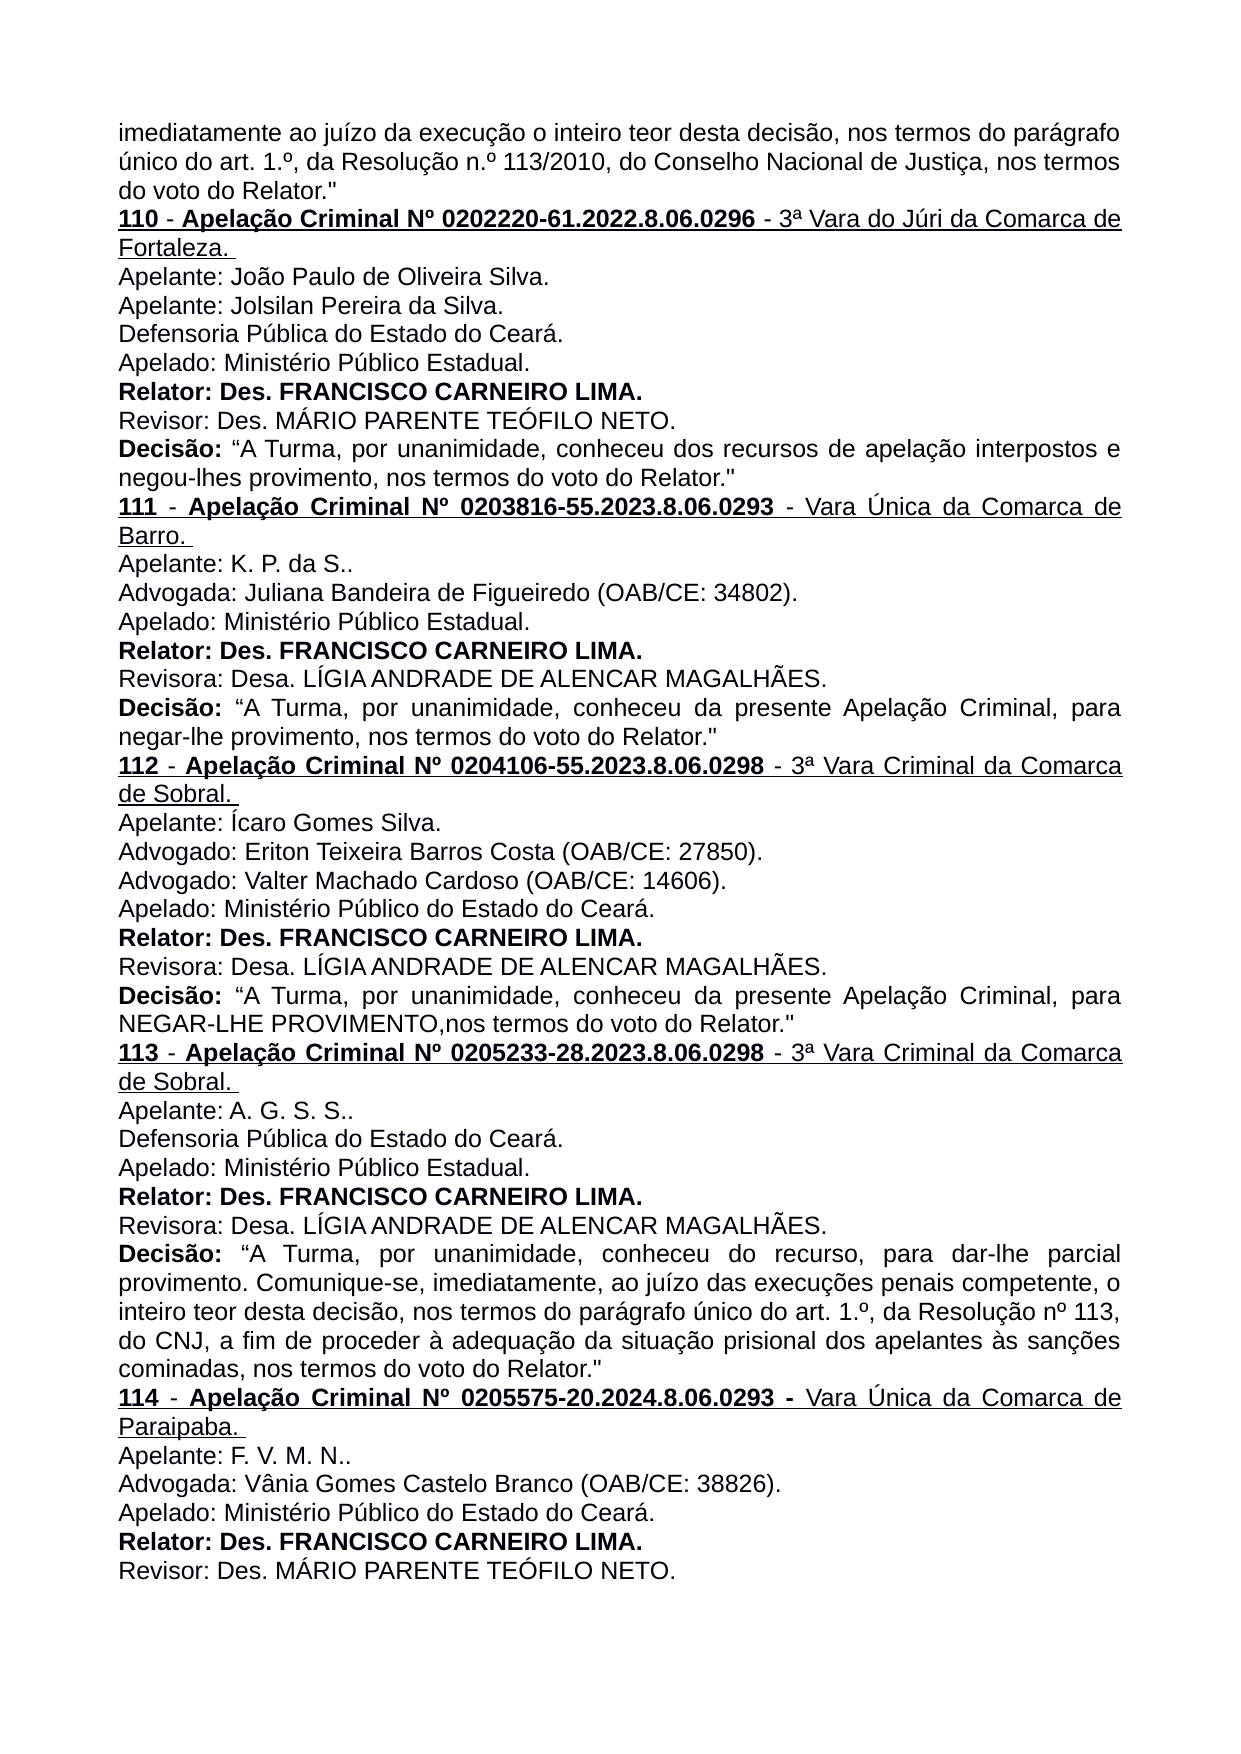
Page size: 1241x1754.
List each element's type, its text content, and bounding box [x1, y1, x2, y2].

text Revisor: Des. MÁRIO PARENTE TEÓFILO NETO. [118, 1556, 1122, 1584]
text Apelado: Ministério Público do Estado do Ceará. [118, 1498, 1122, 1527]
text 112 - Apelação Criminal Nº 0204106-55.2023.8.06.0298 - 3ª Vara Criminal da Comarca [118, 751, 1122, 776]
text de Sobral. [118, 777, 1122, 808]
text Relator: Des. FRANCISCO CARNEIRO LIMA. [118, 923, 1122, 952]
text imediatamente ao juízo da execução o inteiro teor desta decisão, nos termos do parágrafo único do art. 1.º, da Resolução n.º 113/2010, do Conselho Nacional de Justiça, nos termos do voto do Relator." [118, 118, 1122, 204]
text Advogada: Juliana Bandeira de Figueiredo (OAB/CE: 34802). [118, 578, 1122, 607]
text Relator: Des. FRANCISCO CARNEIRO LIMA. [118, 636, 1122, 664]
text Paraipaba. [118, 1409, 1122, 1441]
text Apelante: F. V. M. N.. [118, 1441, 1122, 1469]
text Advogado: Valter Machado Cardoso (OAB/CE: 14606). [118, 866, 1122, 894]
text Relator: Des. FRANCISCO CARNEIRO LIMA. [118, 377, 1122, 406]
text Apelante: João Paulo de Oliveira Silva. [118, 262, 1122, 291]
text 111 - Apelação Criminal Nº 0203816-55.2023.8.06.0293 - Vara Única da Comarca de [118, 492, 1122, 517]
text Apelado: Ministério Público do Estado do Ceará. [118, 894, 1122, 923]
text Apelante: K. P. da S.. [118, 549, 1122, 578]
text Apelado: Ministério Público Estadual. [118, 348, 1122, 377]
text Decisão: “A Turma, por unanimidade, conheceu da presente Apelação Criminal, para negar-lhe provimento, nos termos do voto do Relator." [118, 693, 1122, 751]
text Barro. [118, 518, 1122, 549]
text Relator: Des. FRANCISCO CARNEIRO LIMA. [118, 1182, 1122, 1211]
text Revisora: Desa. LÍGIA ANDRADE DE ALENCAR MAGALHÃES. [118, 1211, 1122, 1239]
text Apelante: Jolsilan Pereira da Silva. [118, 291, 1122, 319]
text Decisão: “A Turma, por unanimidade, conheceu da presente Apelação Criminal, para NEGAR-LHE PROVIMENTO,nos termos do voto do Relator." [118, 981, 1122, 1038]
text 113 - Apelação Criminal Nº 0205233-28.2023.8.06.0298 - 3ª Vara Criminal da Comarca [118, 1038, 1122, 1063]
text Apelante: A. G. S. S.. [118, 1096, 1122, 1124]
text Defensoria Pública do Estado do Ceará. [118, 319, 1122, 348]
text Defensoria Pública do Estado do Ceará. [118, 1124, 1122, 1153]
text Decisão: “A Turma, por unanimidade, conheceu do recurso, para dar-lhe parcial provimento. Comunique-se, imediatamente, ao juízo das execuções penais competente, o inteiro teor desta decisão, nos termos do parágrafo único do art. 1.º, da Resolução nº 113, do CNJ, a fim de proceder à adequação da situação prisional dos apelantes às sanções cominadas, nos termos do voto do Relator." [118, 1239, 1122, 1383]
text Relator: Des. FRANCISCO CARNEIRO LIMA. [118, 1527, 1122, 1556]
text de Sobral. [118, 1064, 1122, 1096]
text Revisora: Desa. LÍGIA ANDRADE DE ALENCAR MAGALHÃES. [118, 664, 1122, 693]
text Advogada: Vânia Gomes Castelo Branco (OAB/CE: 38826). [118, 1469, 1122, 1498]
text Decisão: “A Turma, por unanimidade, conheceu dos recursos de apelação interpostos e negou-lhes provimento, nos termos do voto do Relator." [118, 434, 1122, 492]
text Apelado: Ministério Público Estadual. [118, 1153, 1122, 1182]
text 110 - Apelação Criminal Nº 0202220-61.2022.8.06.0296 - 3ª Vara do Júri da Comarca de [118, 204, 1122, 229]
text Fortaleza. [118, 231, 1122, 262]
text Advogado: Eriton Teixeira Barros Costa (OAB/CE: 27850). [118, 837, 1122, 866]
text Apelante: Ícaro Gomes Silva. [118, 808, 1122, 837]
text Revisor: Des. MÁRIO PARENTE TEÓFILO NETO. [118, 406, 1122, 434]
text Revisora: Desa. LÍGIA ANDRADE DE ALENCAR MAGALHÃES. [118, 952, 1122, 981]
text Apelado: Ministério Público Estadual. [118, 607, 1122, 636]
text 114 - Apelação Criminal Nº 0205575-20.2024.8.06.0293 - Vara Única da Comarca de [118, 1383, 1122, 1408]
